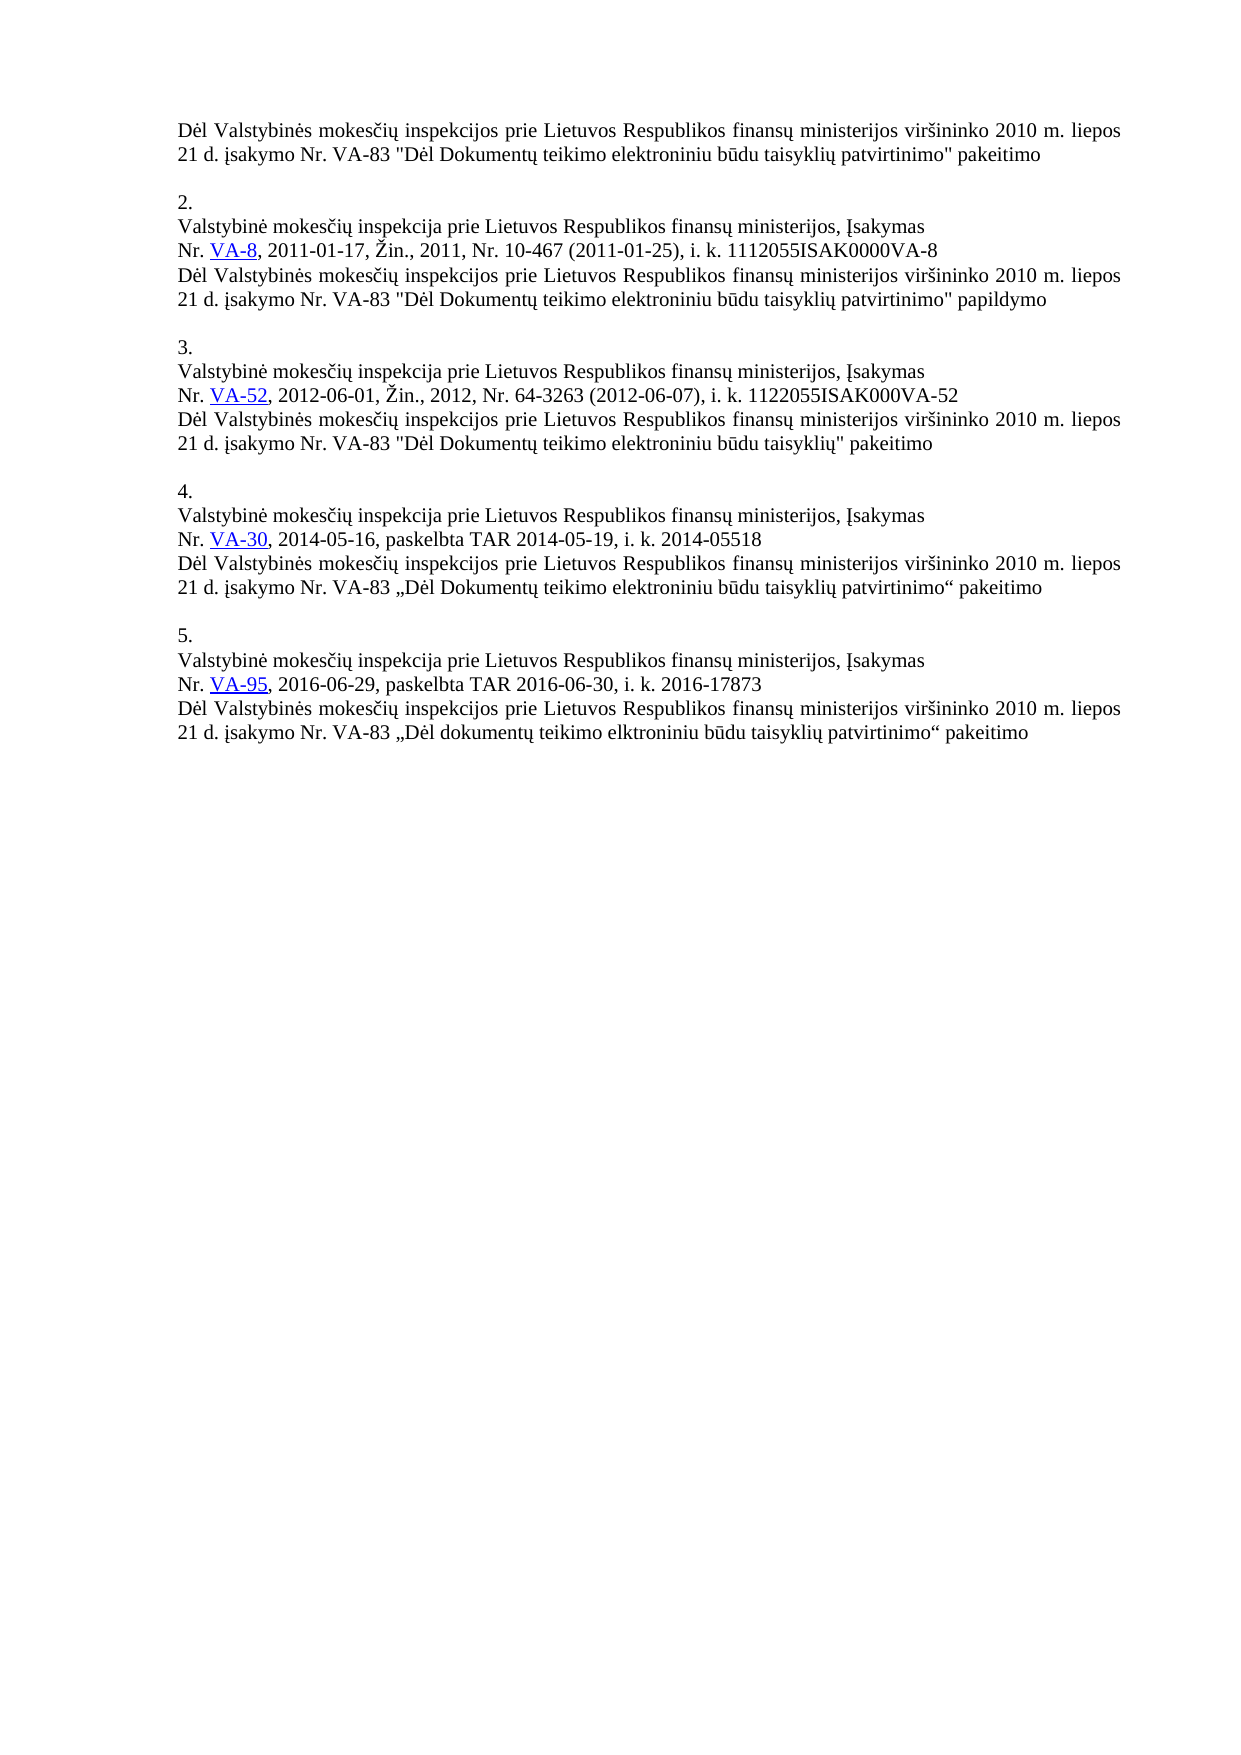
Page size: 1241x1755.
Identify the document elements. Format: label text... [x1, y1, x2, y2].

text Nr. VA-52, 2012-06-01, Žin., 2012, Nr. 64-3263 (2012-06-07), i. k. 1122055ISAK000VA-52 [177, 383, 1122, 407]
text Dėl Valstybinės mokesčių inspekcijos prie Lietuvos Respublikos finansų ministerijos viršininko 2010 m. liepos 21 d. įsakymo Nr. VA-83 „Dėl dokumentų teikimo elktroniniu būdu taisyklių patvirtinimo“ pakeitimo [177, 696, 1122, 744]
text Dėl Valstybinės mokesčių inspekcijos prie Lietuvos Respublikos finansų ministerijos viršininko 2010 m. liepos 21 d. įsakymo Nr. VA-83 „Dėl Dokumentų teikimo elektroniniu būdu taisyklių patvirtinimo“ pakeitimo [177, 551, 1122, 599]
text 5. [177, 623, 1122, 647]
text Valstybinė mokesčių inspekcija prie Lietuvos Respublikos finansų ministerijos, Įsakymas [177, 214, 1122, 238]
text Valstybinė mokesčių inspekcija prie Lietuvos Respublikos finansų ministerijos, Įsakymas [177, 647, 1122, 672]
text Valstybinė mokesčių inspekcija prie Lietuvos Respublikos finansų ministerijos, Įsakymas [177, 359, 1122, 383]
text 2. [177, 190, 1122, 214]
text 3. [177, 335, 1122, 359]
text Valstybinė mokesčių inspekcija prie Lietuvos Respublikos finansų ministerijos, Įsakymas [177, 503, 1122, 527]
text Dėl Valstybinės mokesčių inspekcijos prie Lietuvos Respublikos finansų ministerijos viršininko 2010 m. liepos 21 d. įsakymo Nr. VA-83 "Dėl Dokumentų teikimo elektroniniu būdu taisyklių" pakeitimo [177, 407, 1122, 455]
text Nr. VA-8, 2011-01-17, Žin., 2011, Nr. 10-467 (2011-01-25), i. k. 1112055ISAK0000VA-8 [177, 238, 1122, 262]
text Nr. VA-95, 2016-06-29, paskelbta TAR 2016-06-30, i. k. 2016-17873 [177, 672, 1122, 696]
text Nr. VA-30, 2014-05-16, paskelbta TAR 2014-05-19, i. k. 2014-05518 [177, 527, 1122, 551]
text 4. [177, 479, 1122, 503]
text Dėl Valstybinės mokesčių inspekcijos prie Lietuvos Respublikos finansų ministerijos viršininko 2010 m. liepos 21 d. įsakymo Nr. VA-83 "Dėl Dokumentų teikimo elektroniniu būdu taisyklių patvirtinimo" pakeitimo [177, 118, 1122, 166]
text Dėl Valstybinės mokesčių inspekcijos prie Lietuvos Respublikos finansų ministerijos viršininko 2010 m. liepos 21 d. įsakymo Nr. VA-83 "Dėl Dokumentų teikimo elektroniniu būdu taisyklių patvirtinimo" papildymo [177, 262, 1122, 311]
